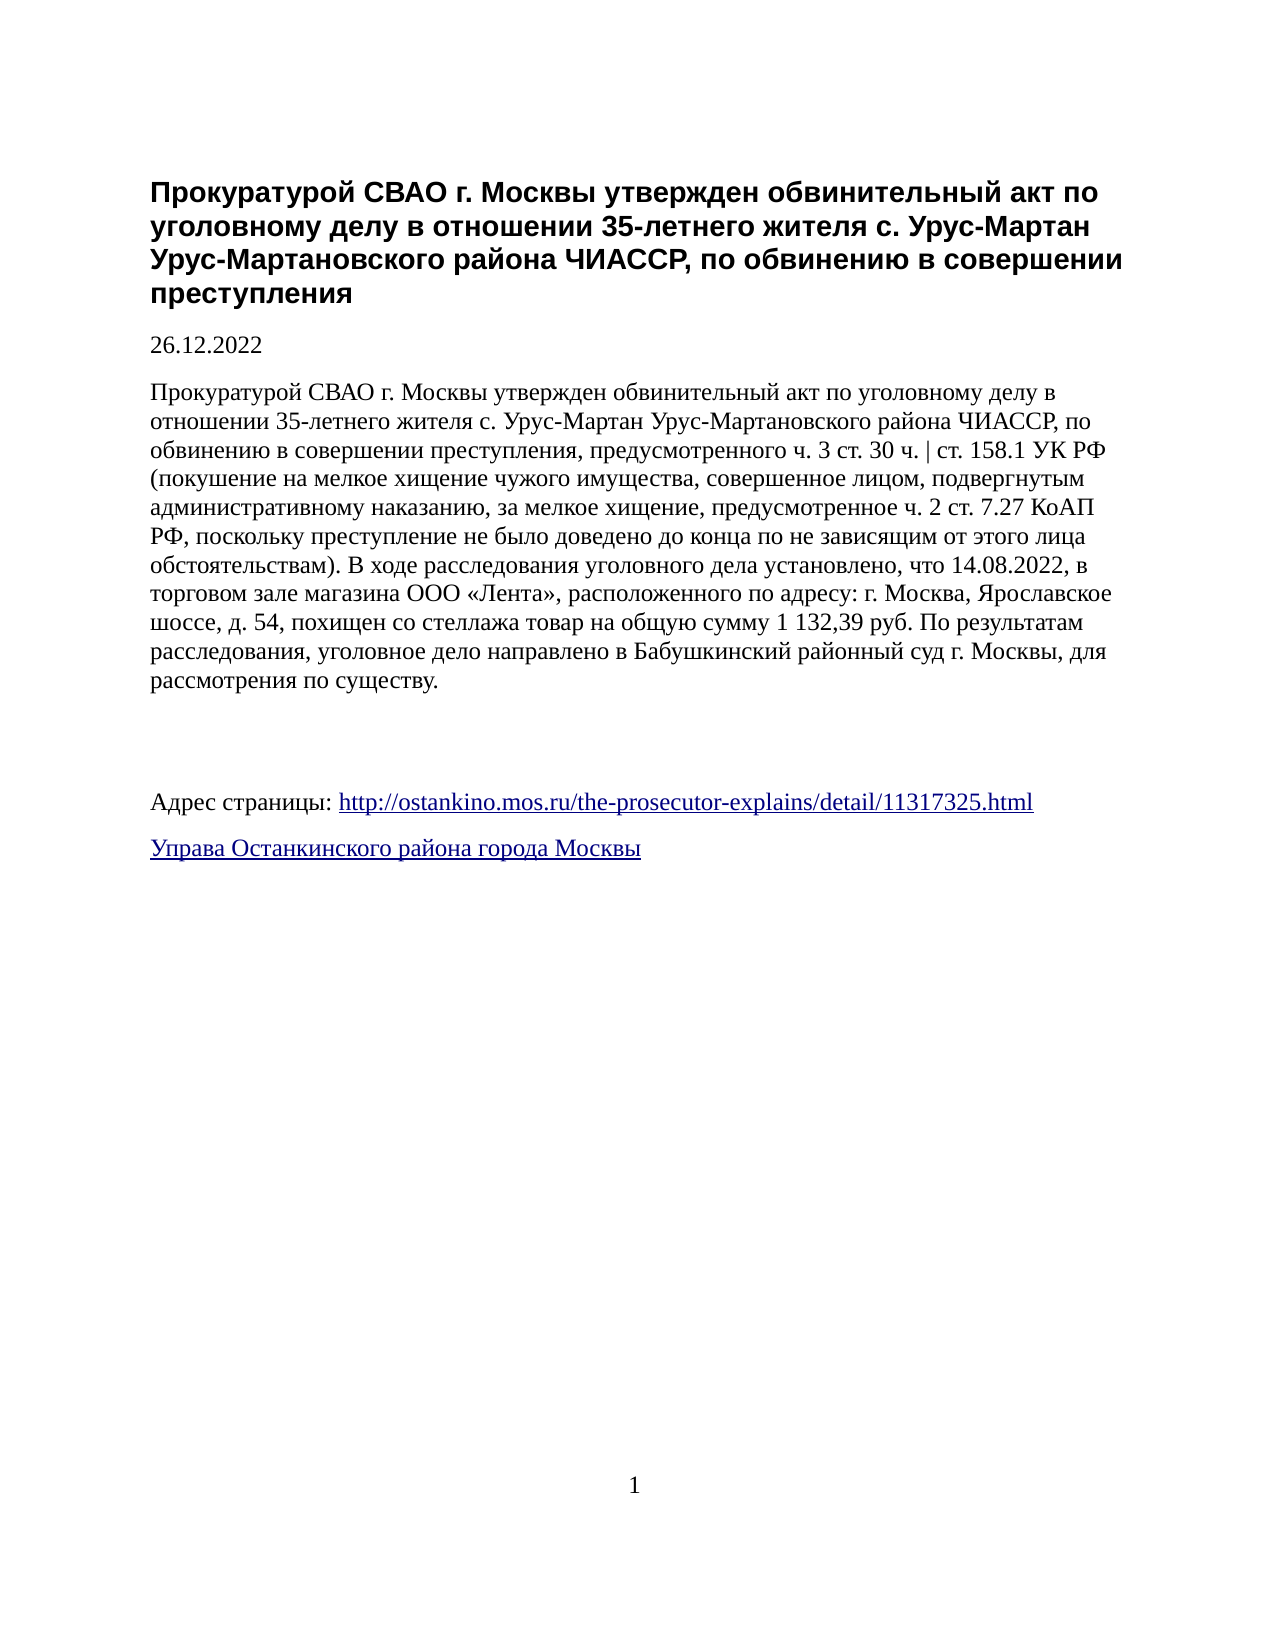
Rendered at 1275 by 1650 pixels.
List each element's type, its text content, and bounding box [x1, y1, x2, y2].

text Управа Останкинского района города Москвы [150, 833, 1125, 862]
text Адрес страницы: http://ostankino.mos.ru/the-prosecutor-explains/detail/11317325.html [150, 787, 1125, 816]
text 26.12.2022 [150, 331, 1125, 359]
text Прокуратурой СВАО г. Москвы утвержден обвинительный акт по уголовному делу в отношении 35-летнего жителя с. Урус-Мартан Урус-Мартановского района ЧИАССР, по обвинению в совершении преступления, предусмотренного ч. 3 ст. 30 ч. | ст. 158.1 УК РФ (покушение на мелкое хищение чужого имущества, совершенное лицом, подвергнутым административному наказанию, за мелкое хищение, предусмотренное ч. 2 ст. 7.27 КоАП РФ, поскольку преступление не было доведено до конца по не зависящим от этого лица обстоятельствам). В ходе расследования уголовного дела установлено, что 14.08.2022, в торговом зале магазина ООО «Лента», расположенного по адресу: г. Москва, Ярославское шоссе, д. 54, похищен со стеллажа товар на общую сумму 1 132,39 руб. По результатам расследования, уголовное дело направлено в Бабушкинский районный суд г. Москвы, для рассмотрения по существу. [150, 377, 1125, 693]
subtitle Прокуратурой СВАО г. Москвы утвержден обвинительный акт по уголовному делу в отношении 35-летнего жителя с. Урус-Мартан Урус-Мартановского района ЧИАССР, по обвинению в совершении преступления [150, 175, 1125, 309]
